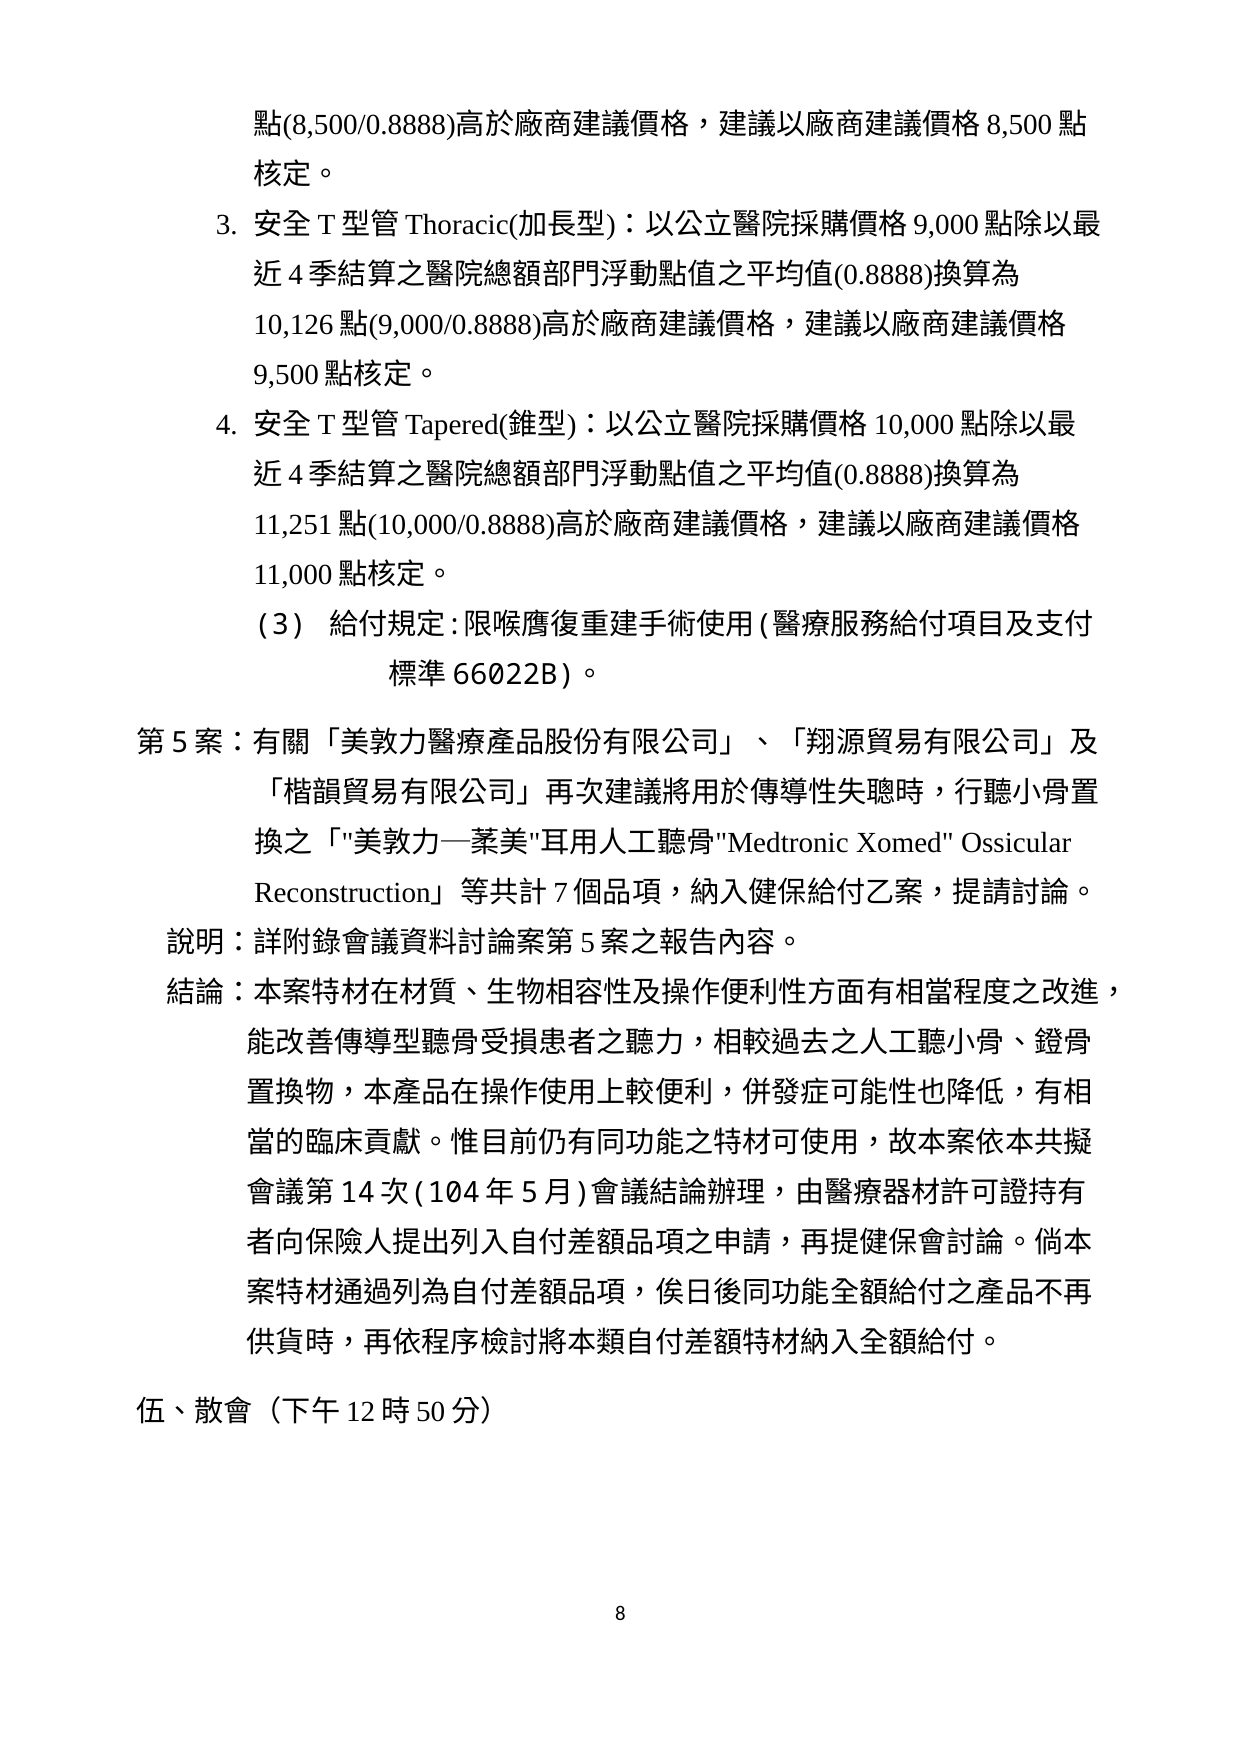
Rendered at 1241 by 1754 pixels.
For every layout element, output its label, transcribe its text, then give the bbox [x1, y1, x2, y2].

list 點(8,500/0.8888)高於廠商建議價格，建議以廠商建議價格8,500點核定。 [216, 94, 1104, 194]
text 說明：詳附錄會議資料討論案第5案之報告內容。 [166, 913, 1104, 963]
list 給付規定:限喉膺復重建手術使用(醫療服務給付項目及支付標準66022B)。 [254, 594, 1104, 694]
list 安全T型管Thoracic(加長型)：以公立醫院採購價格9,000點除以最近4季結算之醫院總額部門浮動點值之平均值(0.8888)換算為10,126點(9,000/0.8888)高於廠商建議價格，建議以廠商建議價格9,500點核定。 [216, 194, 1104, 394]
text 第5案：有關「美敦力醫療產品股份有限公司」、「翔源貿易有限公司」及「楷韻貿易有限公司」再次建議將用於傳導性失聰時，行聽小骨置換之「"美敦力─葇美"耳用人工聽骨"Medtronic Xomed" Ossicular Reconstruction」等共計7個品項，納入健保給付乙案，提請討論。 [136, 713, 1104, 913]
text 結論：本案特材在材質、生物相容性及操作便利性方面有相當程度之改進，能改善傳導型聽骨受損患者之聽力，相較過去之人工聽小骨、鐙骨置換物，本產品在操作使用上較便利，併發症可能性也降低，有相當的臨床貢獻。惟目前仍有同功能之特材可使用，故本案依本共擬會議第14次(104年5月)會議結論辦理，由醫療器材許可證持有者向保險人提出列入自付差額品項之申請，再提健保會討論。倘本案特材通過列為自付差額品項，俟日後同功能全額給付之產品不再供貨時，再依程序檢討將本類自付差額特材納入全額給付。 [166, 963, 1104, 1363]
list 安全T型管Tapered(錐型)：以公立醫院採購價格10,000點除以最近4季結算之醫院總額部門浮動點值之平均值(0.8888)換算為11,251點(10,000/0.8888)高於廠商建議價格，建議以廠商建議價格11,000點核定。 [216, 394, 1104, 594]
text 伍、散會（下午12時50分） [136, 1382, 1104, 1432]
